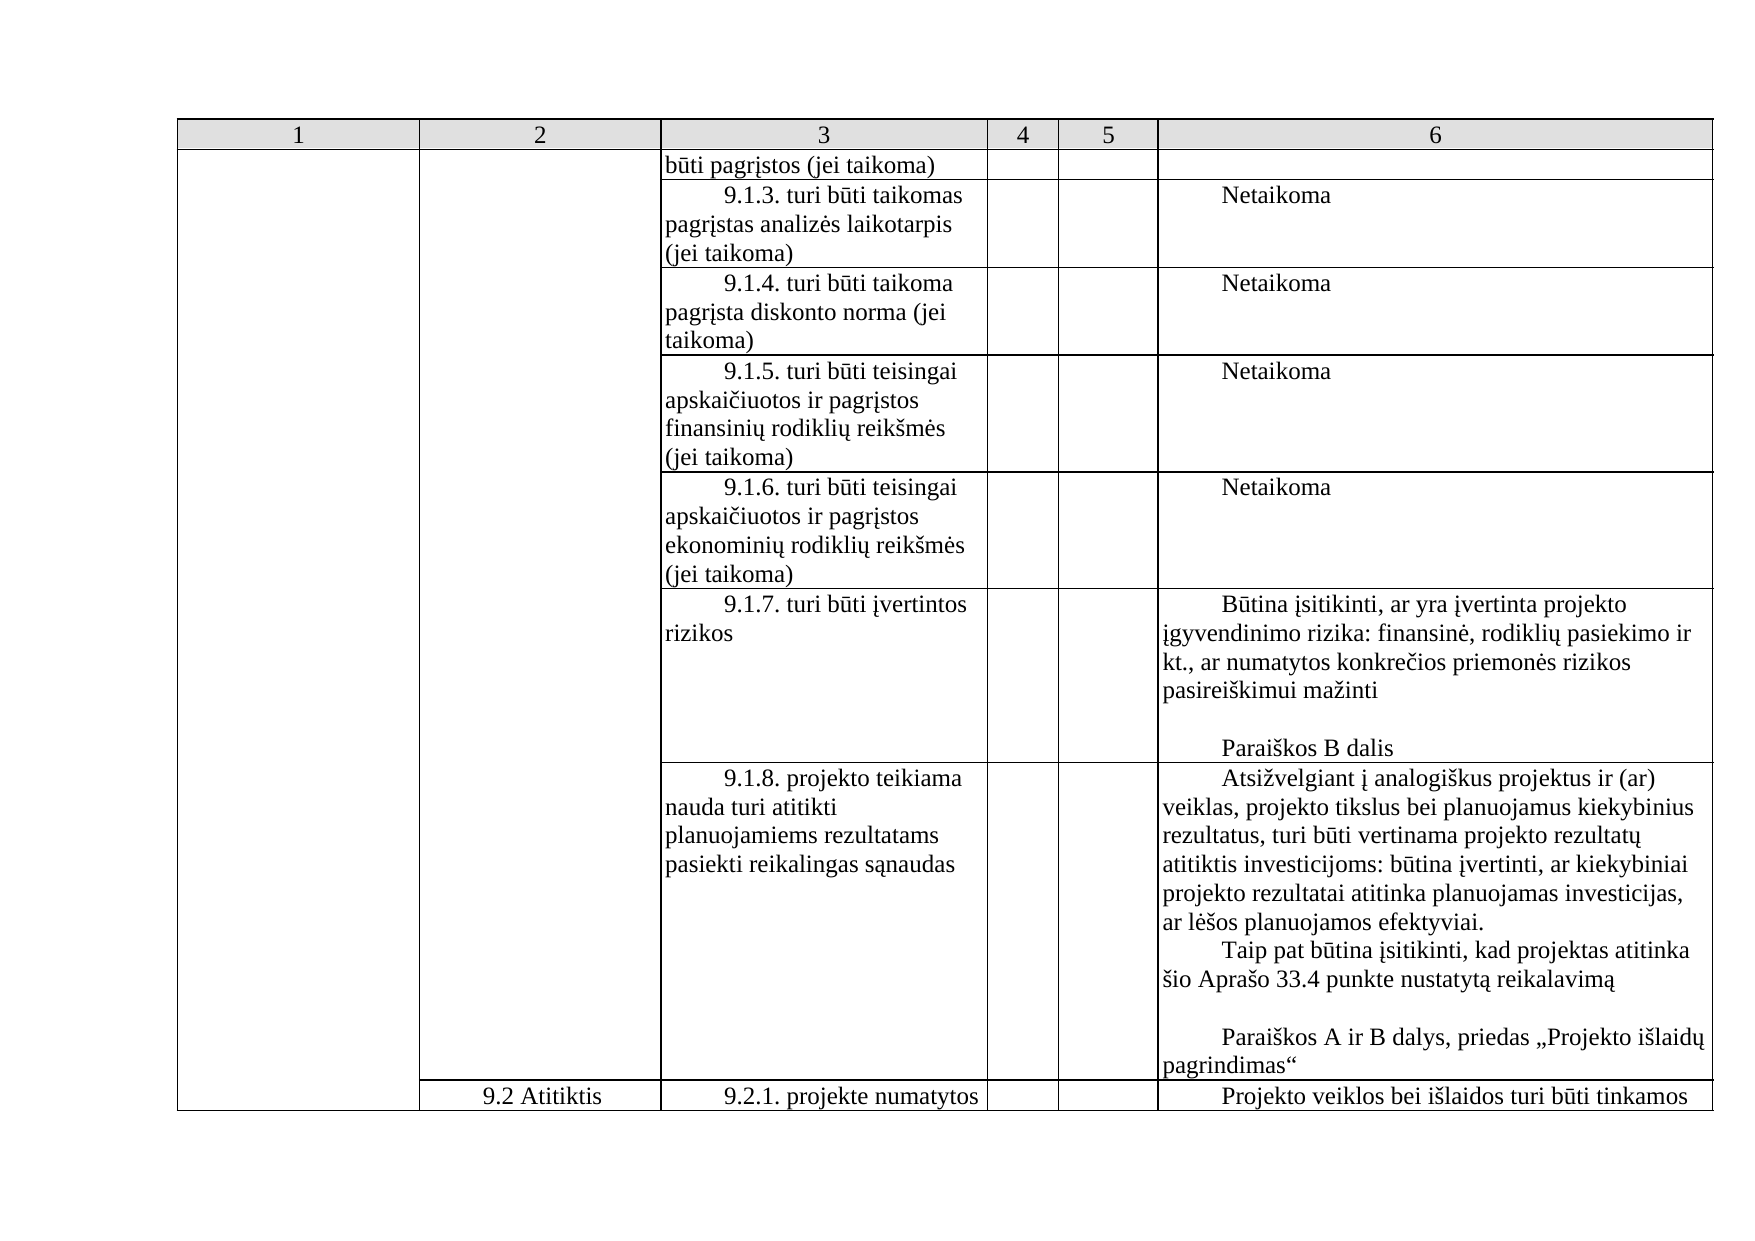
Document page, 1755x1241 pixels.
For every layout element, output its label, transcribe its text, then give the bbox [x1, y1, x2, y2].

table_cell Projekto veiklos bei išlaidos turi būti tinkamos [1159, 1081, 1712, 1110]
table_cell Netaikoma [1159, 268, 1712, 354]
table_header 1 [178, 120, 419, 148]
table_cell 9.2 Atitiktis [420, 1081, 660, 1110]
table_cell Netaikoma [1159, 356, 1712, 471]
table_cell [420, 150, 660, 1079]
table_cell [1159, 150, 1712, 179]
table_cell [1059, 180, 1157, 267]
table_cell 9.2.1. projekte numatytos [662, 1081, 987, 1110]
table_header 6 [1159, 120, 1712, 148]
table_cell [178, 150, 419, 1110]
table_header 2 [420, 120, 660, 148]
table_cell [1059, 1081, 1157, 1110]
table_cell 9.1.8. projekto teikiama nauda turi atitikti planuojamiems rezultatams pasiekti reikalingas sąnaudas [662, 763, 987, 1079]
table_cell [988, 150, 1058, 179]
table_cell būti pagrįstos (jei taikoma) [662, 150, 987, 179]
table_cell 9.1.3. turi būti taikomas pagrįstas analizės laikotarpis (jei taikoma) [662, 180, 987, 267]
table_cell [988, 473, 1058, 587]
table_cell 9.1.4. turi būti taikoma pagrįsta diskonto norma (jei taikoma) [662, 268, 987, 354]
table_cell [1059, 473, 1157, 587]
table_cell Būtina įsitikinti, ar yra įvertinta projekto įgyvendinimo rizika: finansinė, rodiklių pasiekimo ir kt., ar numatytos konkrečios priemonės rizikos pasireiškimui mažinti Paraiškos B dalis [1159, 589, 1712, 762]
table_cell Netaikoma [1159, 180, 1712, 267]
table_cell 9.1.5. turi būti teisingai apskaičiuotos ir pagrįstos finansinių rodiklių reikšmės (jei taikoma) [662, 356, 987, 471]
table_header 4 [988, 120, 1058, 148]
table_cell [988, 763, 1058, 1079]
table_cell [988, 268, 1058, 354]
table_cell [1059, 150, 1157, 179]
table_cell Netaikoma [1159, 473, 1712, 587]
table_cell 9.1.6. turi būti teisingai apskaičiuotos ir pagrįstos ekonominių rodiklių reikšmės (jei taikoma) [662, 473, 987, 587]
table_cell [1059, 589, 1157, 762]
table_cell [1059, 356, 1157, 471]
table_cell [988, 356, 1058, 471]
table_cell [988, 180, 1058, 267]
table_cell 9.1.7. turi būti įvertintos rizikos [662, 589, 987, 762]
table_cell [1059, 268, 1157, 354]
table_cell Atsižvelgiant į analogiškus projektus ir (ar) veiklas, projekto tikslus bei planuojamus kiekybinius rezultatus, turi būti vertinama projekto rezultatų atitiktis investicijoms: būtina įvertinti, ar kiekybiniai projekto rezultatai atitinka planuojamas investicijas, ar lėšos planuojamos efektyviai. Taip pat būtina įsitikinti, kad projektas atitinka šio Aprašo 33.4 punkte nustatytą reikalavimą Paraiškos A ir B dalys, priedas „Projekto išlaidų pagrindimas“ [1159, 763, 1712, 1079]
table_header 5 [1059, 120, 1157, 148]
table_cell [1059, 763, 1157, 1079]
table_cell [988, 1081, 1058, 1110]
table_cell [988, 589, 1058, 762]
table_header 3 [662, 120, 987, 148]
